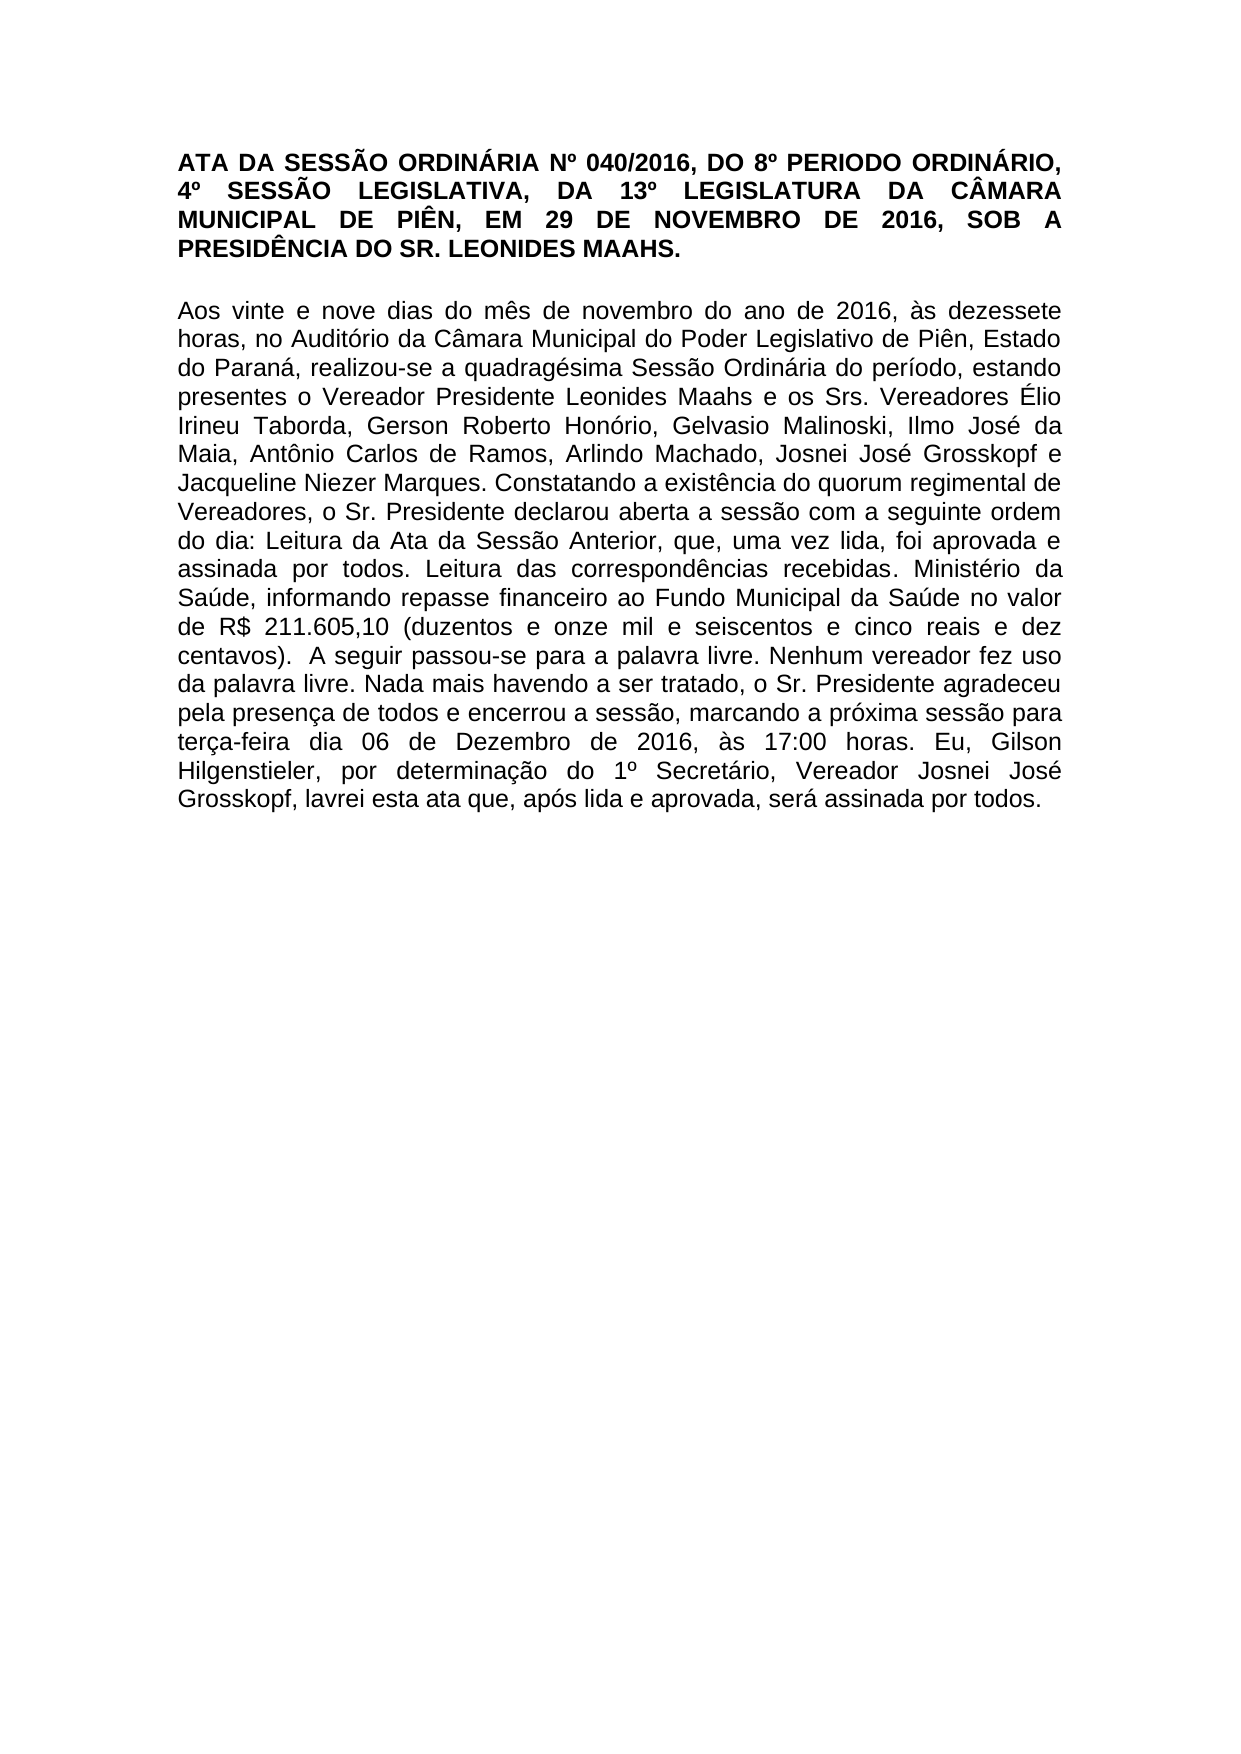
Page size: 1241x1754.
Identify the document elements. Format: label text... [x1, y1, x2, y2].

text ATA DA SESSÃO ORDINÁRIA Nº 040/2016, DO 8º PERIODO ORDINÁRIO, 4º SESSÃO LEGISLATIVA, DA 13º LEGISLATURA DA CÂMARA MUNICIPAL DE PIÊN, EM 29 DE NOVEMBRO DE 2016, SOB A PRESIDÊNCIA DO SR. LEONIDES MAAHS. [177, 148, 1063, 263]
text Aos vinte e nove dias do mês de novembro do ano de 2016, às dezessete horas, no Auditório da Câmara Municipal do Poder Legislativo de Piên, Estado do Paraná, realizou-se a quadragésima Sessão Ordinária do período, estando presentes o Vereador Presidente Leonides Maahs e os Srs. Vereadores Élio Irineu Taborda, Gerson Roberto Honório, Gelvasio Malinoski, Ilmo José da Maia, Antônio Carlos de Ramos, Arlindo Machado, Josnei José Grosskopf e Jacqueline Niezer Marques. Constatando a existência do quorum regimental de Vereadores, o Sr. Presidente declarou aberta a sessão com a seguinte ordem do dia: Leitura da Ata da Sessão Anterior, que, uma vez lida, foi aprovada e assinada por todos. Leitura das correspondências recebidas. Ministério da Saúde, informando repasse financeiro ao Fundo Municipal da Saúde no valor de R$ 211.605,10 (duzentos e onze mil e seiscentos e cinco reais e dez centavos). A seguir passou-se para a palavra livre. Nenhum vereador fez uso da palavra livre. Nada mais havendo a ser tratado, o Sr. Presidente agradeceu pela presença de todos e encerrou a sessão, marcando a próxima sessão para terça-feira dia 06 de Dezembro de 2016, às 17:00 horas. Eu, Gilson Hilgenstieler, por determinação do 1º Secretário, Vereador Josnei José Grosskopf, lavrei esta ata que, após lida e aprovada, será assinada por todos. [177, 296, 1063, 813]
